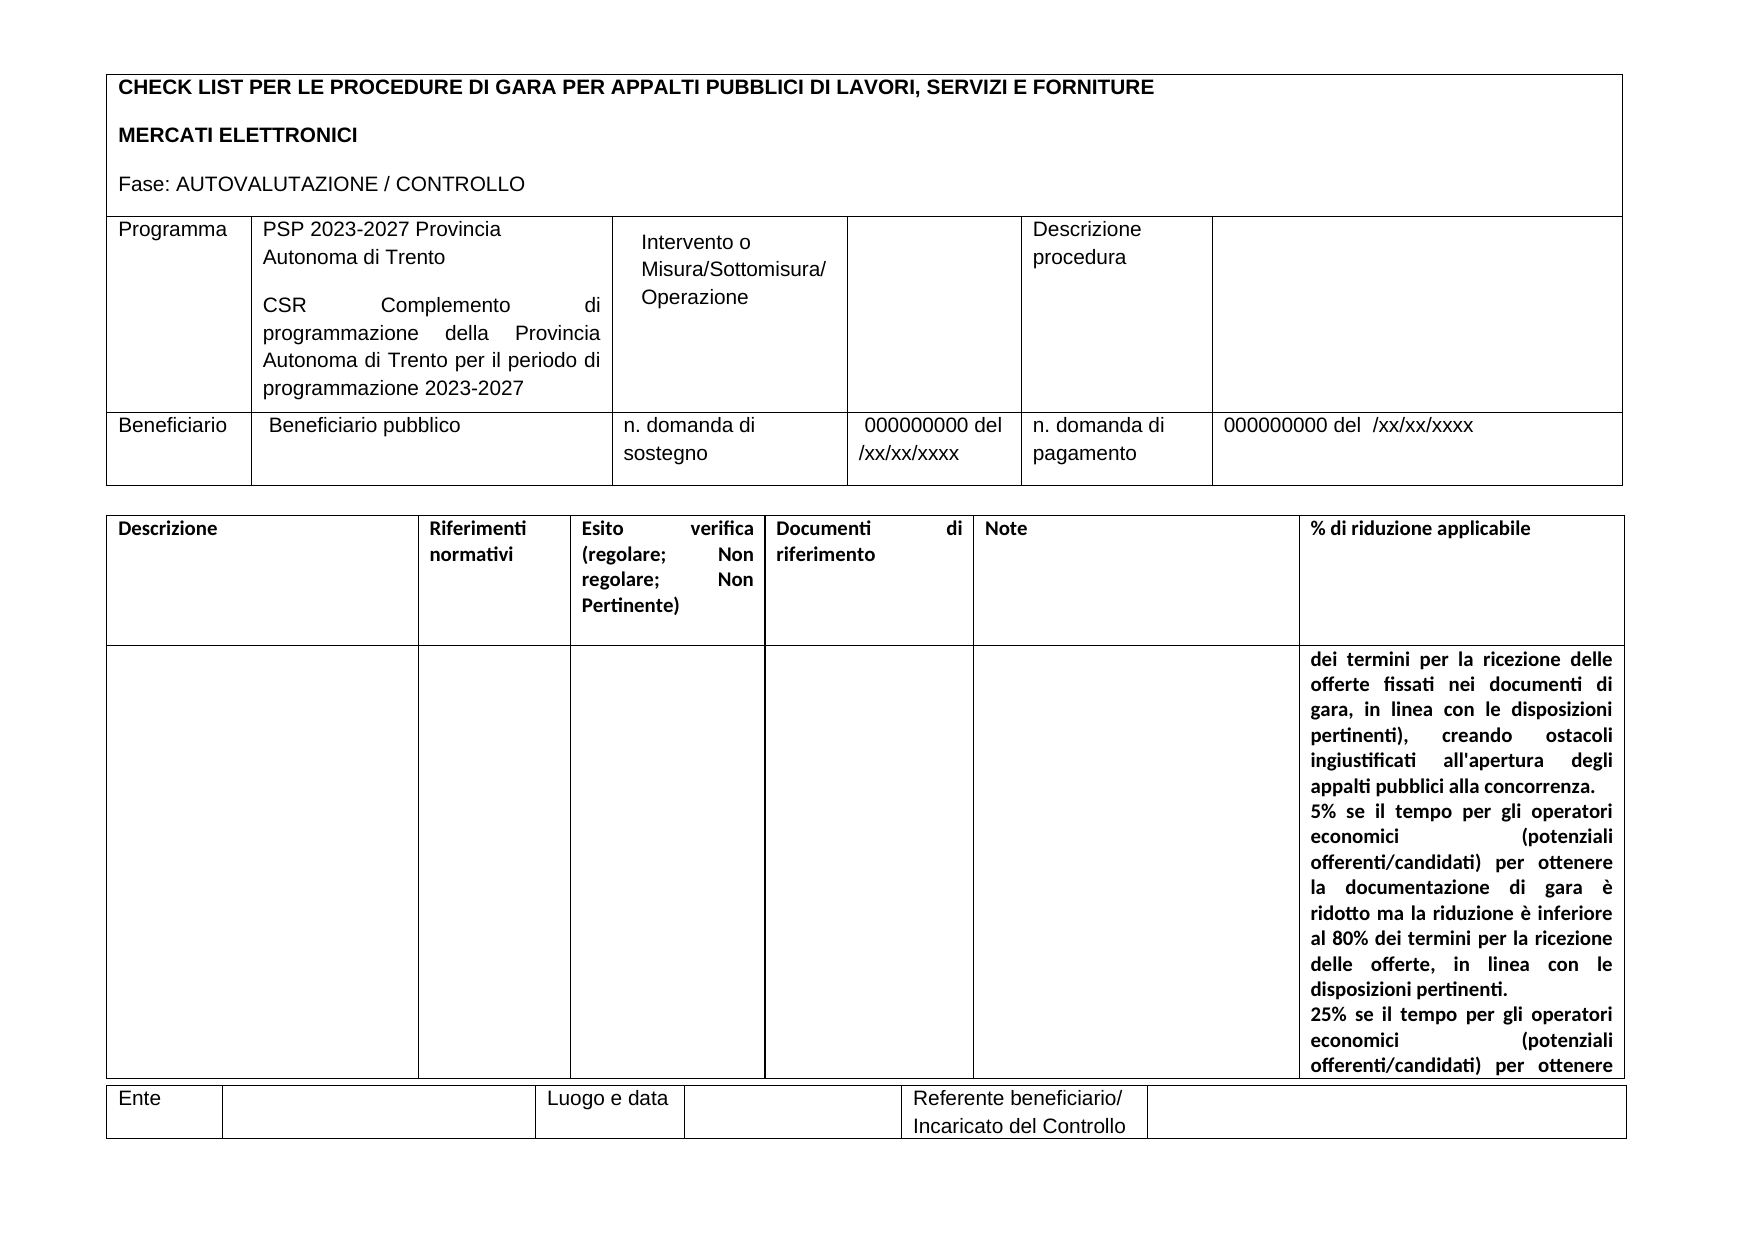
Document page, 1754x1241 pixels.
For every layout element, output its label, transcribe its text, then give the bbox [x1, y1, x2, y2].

table_header Documenti di riferimento [766, 516, 973, 645]
table_cell dei termini per la ricezione delle offerte fissati nei documenti di gara, in linea con le disposizioni pertinenti), creando ostacoli ingiustificati all'apertura degli appalti pubblici alla concorrenza. 5% se il tempo per gli operatori economici (potenziali offerenti/candidati) per ottenere la documentazione di gara è ridotto ma la riduzione è inferiore al 80% dei termini per la ricezione delle offerte, in linea con le disposizioni pertinenti. 25% se il tempo per gli operatori economici (potenziali offerenti/candidati) per ottenere [1300, 646, 1624, 1078]
table_header Esito verifica (regolare; Non regolare; Non Pertinente) [571, 516, 764, 645]
table_cell [107, 646, 418, 1078]
table_cell [419, 646, 570, 1078]
table_header Descrizione [107, 516, 418, 645]
table_cell [766, 646, 973, 1078]
table_header Note [974, 516, 1299, 645]
table_header % di riduzione applicabile [1300, 516, 1624, 645]
table_cell [974, 646, 1299, 1078]
table_header Riferimenti normativi [419, 516, 570, 645]
table_cell [571, 646, 764, 1078]
